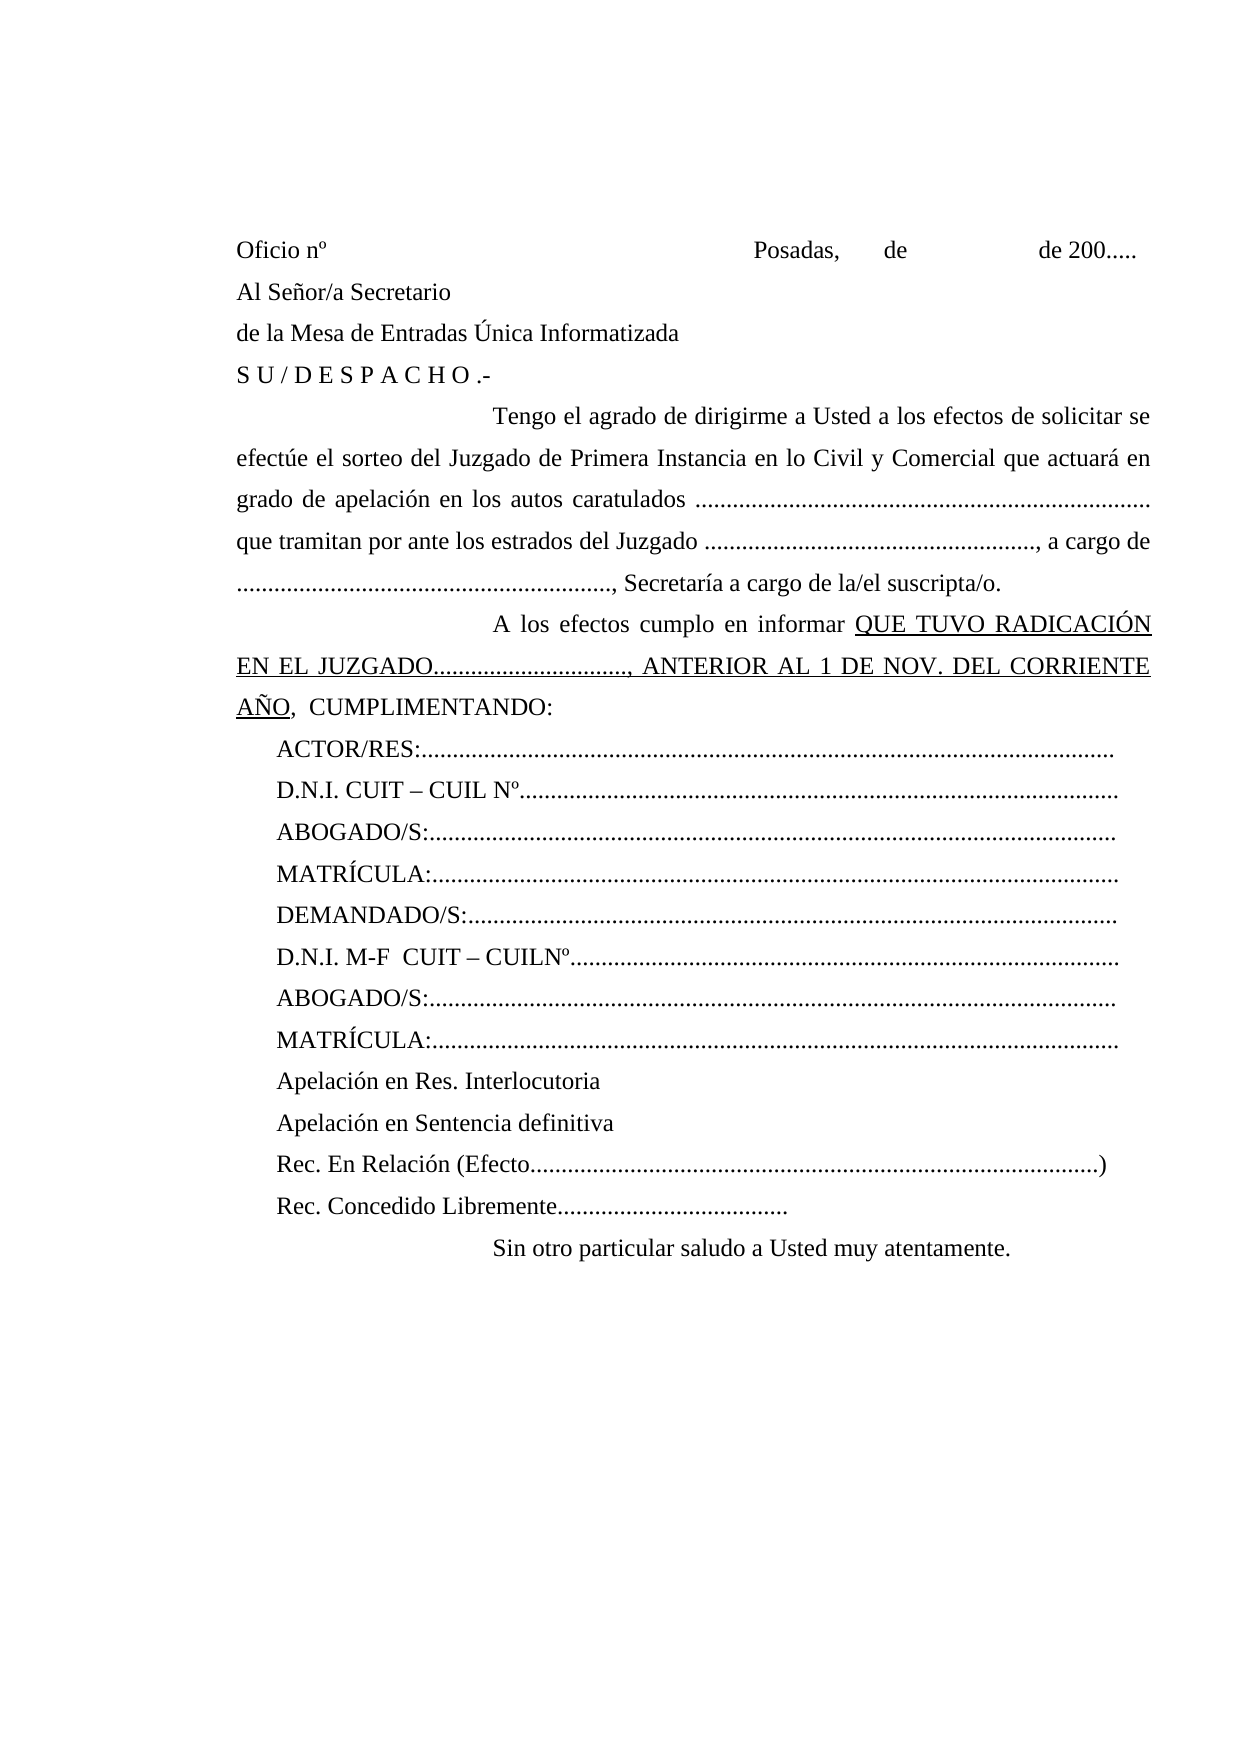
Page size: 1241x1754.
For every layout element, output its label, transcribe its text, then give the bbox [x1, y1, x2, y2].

text de la Mesa de Entradas Única Informatizada [236, 319, 1152, 347]
text D.N.I. CUIT – CUIL Nº................................................................................................ [236, 777, 1152, 804]
text Apelación en Res. Interlocutoria [236, 1067, 1152, 1095]
text Oficio nº Posadas, de de 200..... [236, 236, 1152, 264]
text ABOGADO/S:.............................................................................................................. [236, 984, 1152, 1012]
text Apelación en Sentencia definitiva [236, 1109, 1152, 1137]
text A los efectos cumplo en informar QUE TUVO RADICACIÓN EN EL JUZGADO..............................., ANTERIOR AL 1 DE NOV. DEL CORRIENTE AÑO, CUMPLIMENTANDO: [236, 610, 1152, 721]
text ABOGADO/S:.............................................................................................................. [236, 818, 1152, 846]
text S U / D E S P A C H O .- [236, 361, 1152, 389]
text Al Señor/a Secretario [236, 278, 1152, 306]
text D.N.I. M-F CUIT – CUILNº........................................................................................ [236, 943, 1152, 971]
text Rec. En Relación (Efecto...........................................................................................) [236, 1151, 1152, 1178]
text Rec. Concedido Libremente..................................... [236, 1192, 1152, 1220]
text Tengo el agrado de dirigirme a Usted a los efectos de solicitar se efectúe el sorteo del Juzgado de Primera Instancia en lo Civil y Comercial que actuará en grado de apelación en los autos caratulados ......................................................................... que tramitan por ante los estrados del Juzgado ....................................................., a cargo de ............................................................, Secretaría a cargo de la/el suscripta/o. [236, 402, 1152, 596]
text MATRÍCULA:.............................................................................................................. [236, 1026, 1152, 1054]
text ACTOR/RES:............................................................................................................... [236, 735, 1152, 763]
text DEMANDADO/S:........................................................................................................ [236, 901, 1152, 929]
text Sin otro particular saludo a Usted muy atentamente. [236, 1234, 1152, 1261]
text MATRÍCULA:.............................................................................................................. [236, 860, 1152, 887]
